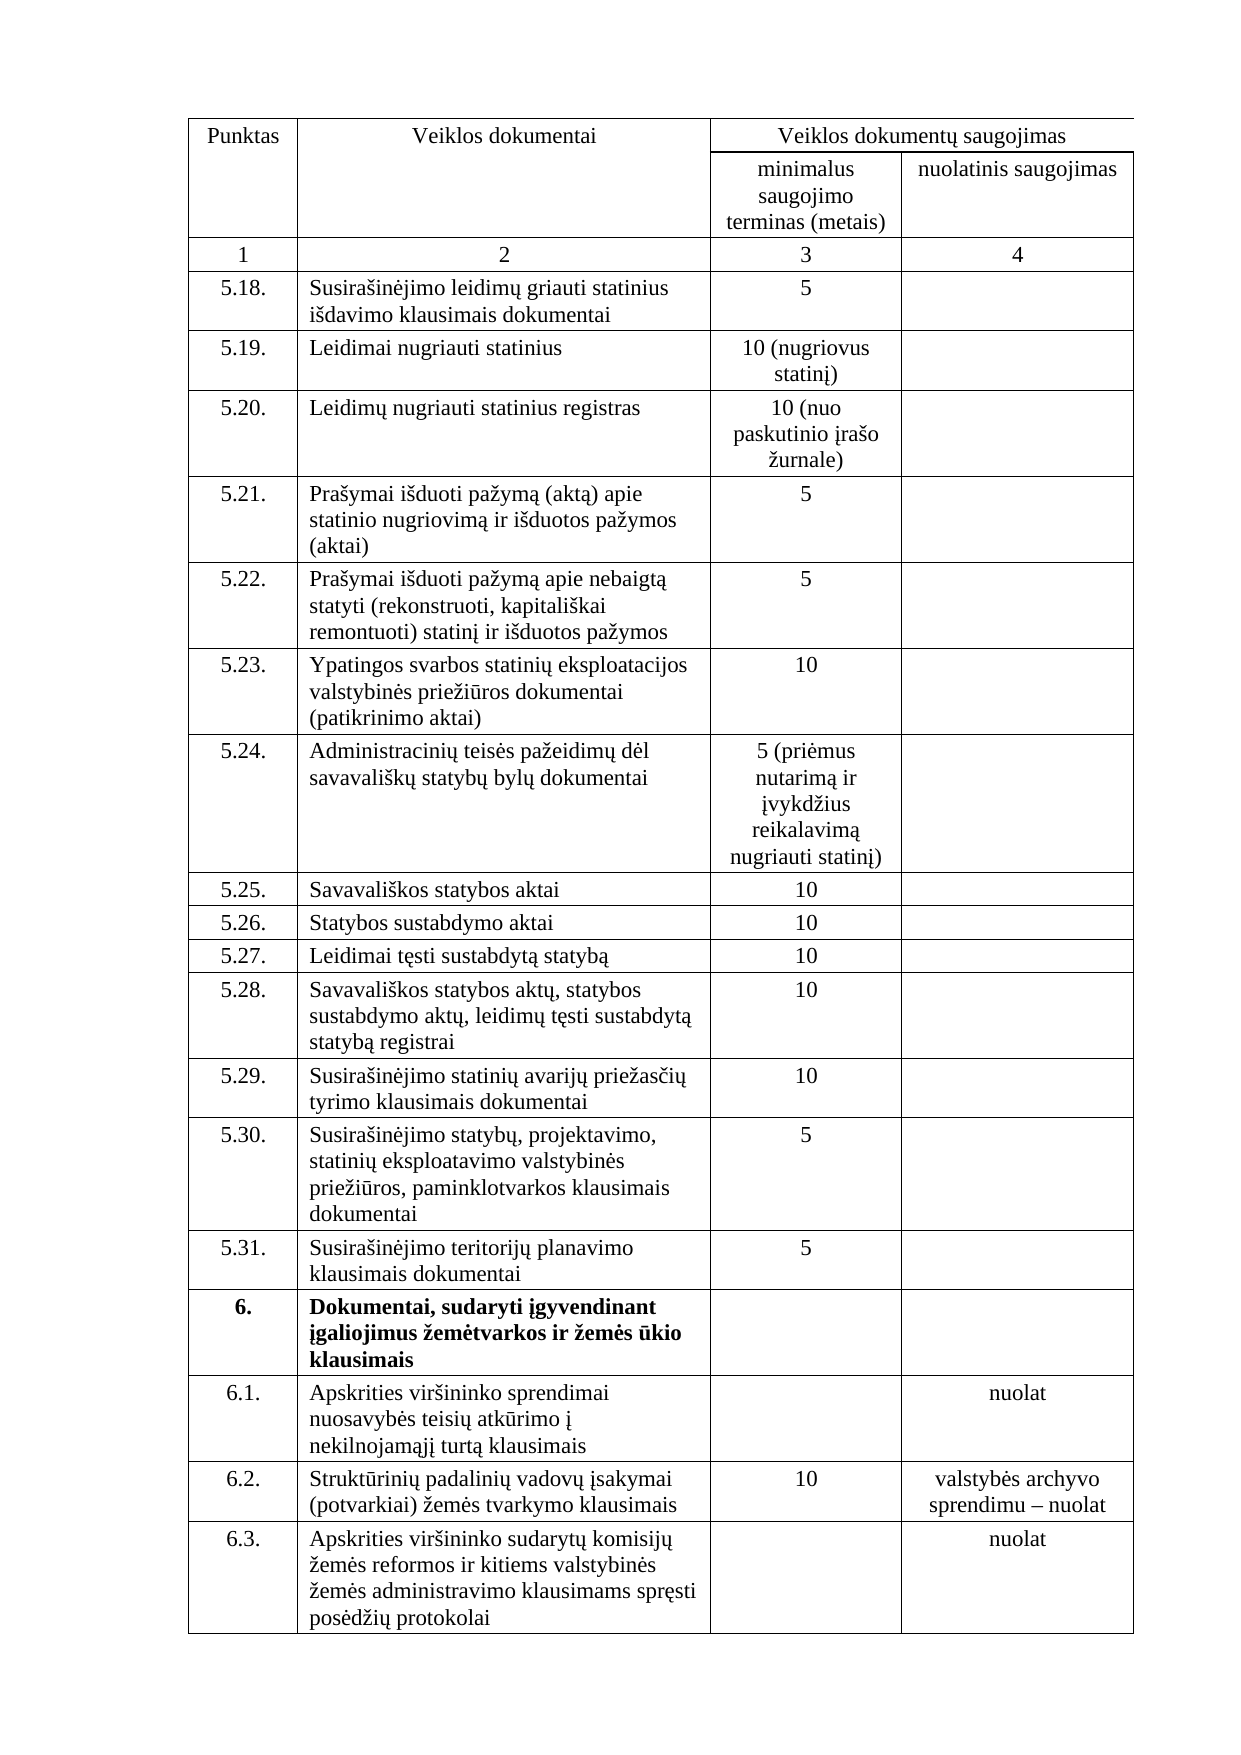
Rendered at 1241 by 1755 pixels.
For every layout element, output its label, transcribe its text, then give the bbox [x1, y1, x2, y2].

table_header Punktas [189, 119, 297, 237]
table_cell 5.30. [189, 1118, 297, 1229]
table_cell 6.1. [189, 1376, 297, 1461]
table_cell Savavališkos statybos aktai [298, 873, 710, 905]
table_cell nuolatinis saugojimas [902, 153, 1133, 237]
table_cell [711, 1522, 901, 1633]
table_cell 10 [711, 1462, 901, 1521]
table_cell 10 [711, 906, 901, 938]
table_cell [902, 1059, 1133, 1117]
table_cell 5.24. [189, 735, 297, 872]
table_cell [902, 272, 1133, 330]
table_cell 3 [711, 238, 901, 271]
table_cell 2 [298, 238, 710, 271]
table_cell Struktūrinių padalinių vadovų įsakymai (potvarkiai) žemės tvarkymo klausimais [298, 1462, 710, 1521]
table_cell [902, 649, 1133, 733]
table_cell Susirašinėjimo statinių avarijų priežasčių tyrimo klausimais dokumentai [298, 1059, 710, 1117]
table_cell Administracinių teisės pažeidimų dėl savavališkų statybų bylų dokumentai [298, 735, 710, 872]
table_cell [902, 873, 1133, 905]
table_cell Ypatingos svarbos statinių eksploatacijos valstybinės priežiūros dokumentai (patikrinimo aktai) [298, 649, 710, 733]
table_cell 10 (nuo paskutinio įrašo žurnale) [711, 391, 901, 476]
table_cell 6.3. [189, 1522, 297, 1633]
table_cell [902, 906, 1133, 938]
table_cell 10 (nugriovus statinį) [711, 331, 901, 390]
table_cell [902, 940, 1133, 972]
table_cell [902, 563, 1133, 647]
table_cell [711, 1290, 901, 1375]
table_cell Leidimų nugriauti statinius registras [298, 391, 710, 476]
table_cell Leidimai nugriauti statinius [298, 331, 710, 390]
table_cell Apskrities viršininko sudarytų komisijų žemės reformos ir kitiems valstybinės žemės administravimo klausimams spręsti posėdžių protokolai [298, 1522, 710, 1633]
table_cell 5.31. [189, 1231, 297, 1289]
table_cell 10 [711, 873, 901, 905]
table_cell 1 [189, 238, 297, 271]
table_cell 5.28. [189, 973, 297, 1058]
table_cell 10 [711, 649, 901, 733]
table_cell 5 [711, 1118, 901, 1229]
table_cell 5.25. [189, 873, 297, 905]
table_cell [902, 1118, 1133, 1229]
table_cell [902, 1290, 1133, 1375]
table_cell Susirašinėjimo statybų, projektavimo, statinių eksploatavimo valstybinės priežiūros, paminklotvarkos klausimais dokumentai [298, 1118, 710, 1229]
table_cell Susirašinėjimo teritorijų planavimo klausimais dokumentai [298, 1231, 710, 1289]
table_cell Savavališkos statybos aktų, statybos sustabdymo aktų, leidimų tęsti sustabdytą statybą registrai [298, 973, 710, 1058]
table_cell Dokumentai, sudaryti įgyvendinant įgaliojimus žemėtvarkos ir žemės ūkio klausimais [298, 1290, 710, 1375]
table_cell [902, 391, 1133, 476]
table_cell 5.20. [189, 391, 297, 476]
table_cell 5.18. [189, 272, 297, 330]
table_cell nuolat [902, 1376, 1133, 1461]
table_cell minimalus saugojimo terminas (metais) [711, 153, 901, 237]
table_cell 5 [711, 477, 901, 562]
table_cell 10 [711, 973, 901, 1058]
table_cell 5.21. [189, 477, 297, 562]
table_cell Leidimai tęsti sustabdytą statybą [298, 940, 710, 972]
table_cell 5.22. [189, 563, 297, 647]
table_header Veiklos dokumentų saugojimas [711, 119, 1133, 151]
table_cell [902, 477, 1133, 562]
table_cell 5.19. [189, 331, 297, 390]
table_cell 5 (priėmus nutarimą ir įvykdžius reikalavimą nugriauti statinį) [711, 735, 901, 872]
table_cell 4 [902, 238, 1133, 271]
table_cell 5 [711, 272, 901, 330]
table_cell 5.26. [189, 906, 297, 938]
table_cell 5.29. [189, 1059, 297, 1117]
table_cell Susirašinėjimo leidimų griauti statinius išdavimo klausimais dokumentai [298, 272, 710, 330]
table_cell [711, 1376, 901, 1461]
table_cell 10 [711, 940, 901, 972]
table_cell [902, 1231, 1133, 1289]
table_cell 6.2. [189, 1462, 297, 1521]
table_cell Apskrities viršininko sprendimai nuosavybės teisių atkūrimo į nekilnojamąjį turtą klausimais [298, 1376, 710, 1461]
table_cell [902, 735, 1133, 872]
table_cell Prašymai išduoti pažymą apie nebaigtą statyti (rekonstruoti, kapitališkai remontuoti) statinį ir išduotos pažymos [298, 563, 710, 647]
table_cell [902, 973, 1133, 1058]
table_header Veiklos dokumentai [298, 119, 710, 237]
table_cell 5.23. [189, 649, 297, 733]
table_cell 10 [711, 1059, 901, 1117]
table_cell [902, 331, 1133, 390]
table_cell Prašymai išduoti pažymą (aktą) apie statinio nugriovimą ir išduotos pažymos (aktai) [298, 477, 710, 562]
table_cell valstybės archyvo sprendimu – nuolat [902, 1462, 1133, 1521]
table_cell 5 [711, 563, 901, 647]
table_cell Statybos sustabdymo aktai [298, 906, 710, 938]
table_cell 6. [189, 1290, 297, 1375]
table_cell nuolat [902, 1522, 1133, 1633]
table_cell 5.27. [189, 940, 297, 972]
table_cell 5 [711, 1231, 901, 1289]
